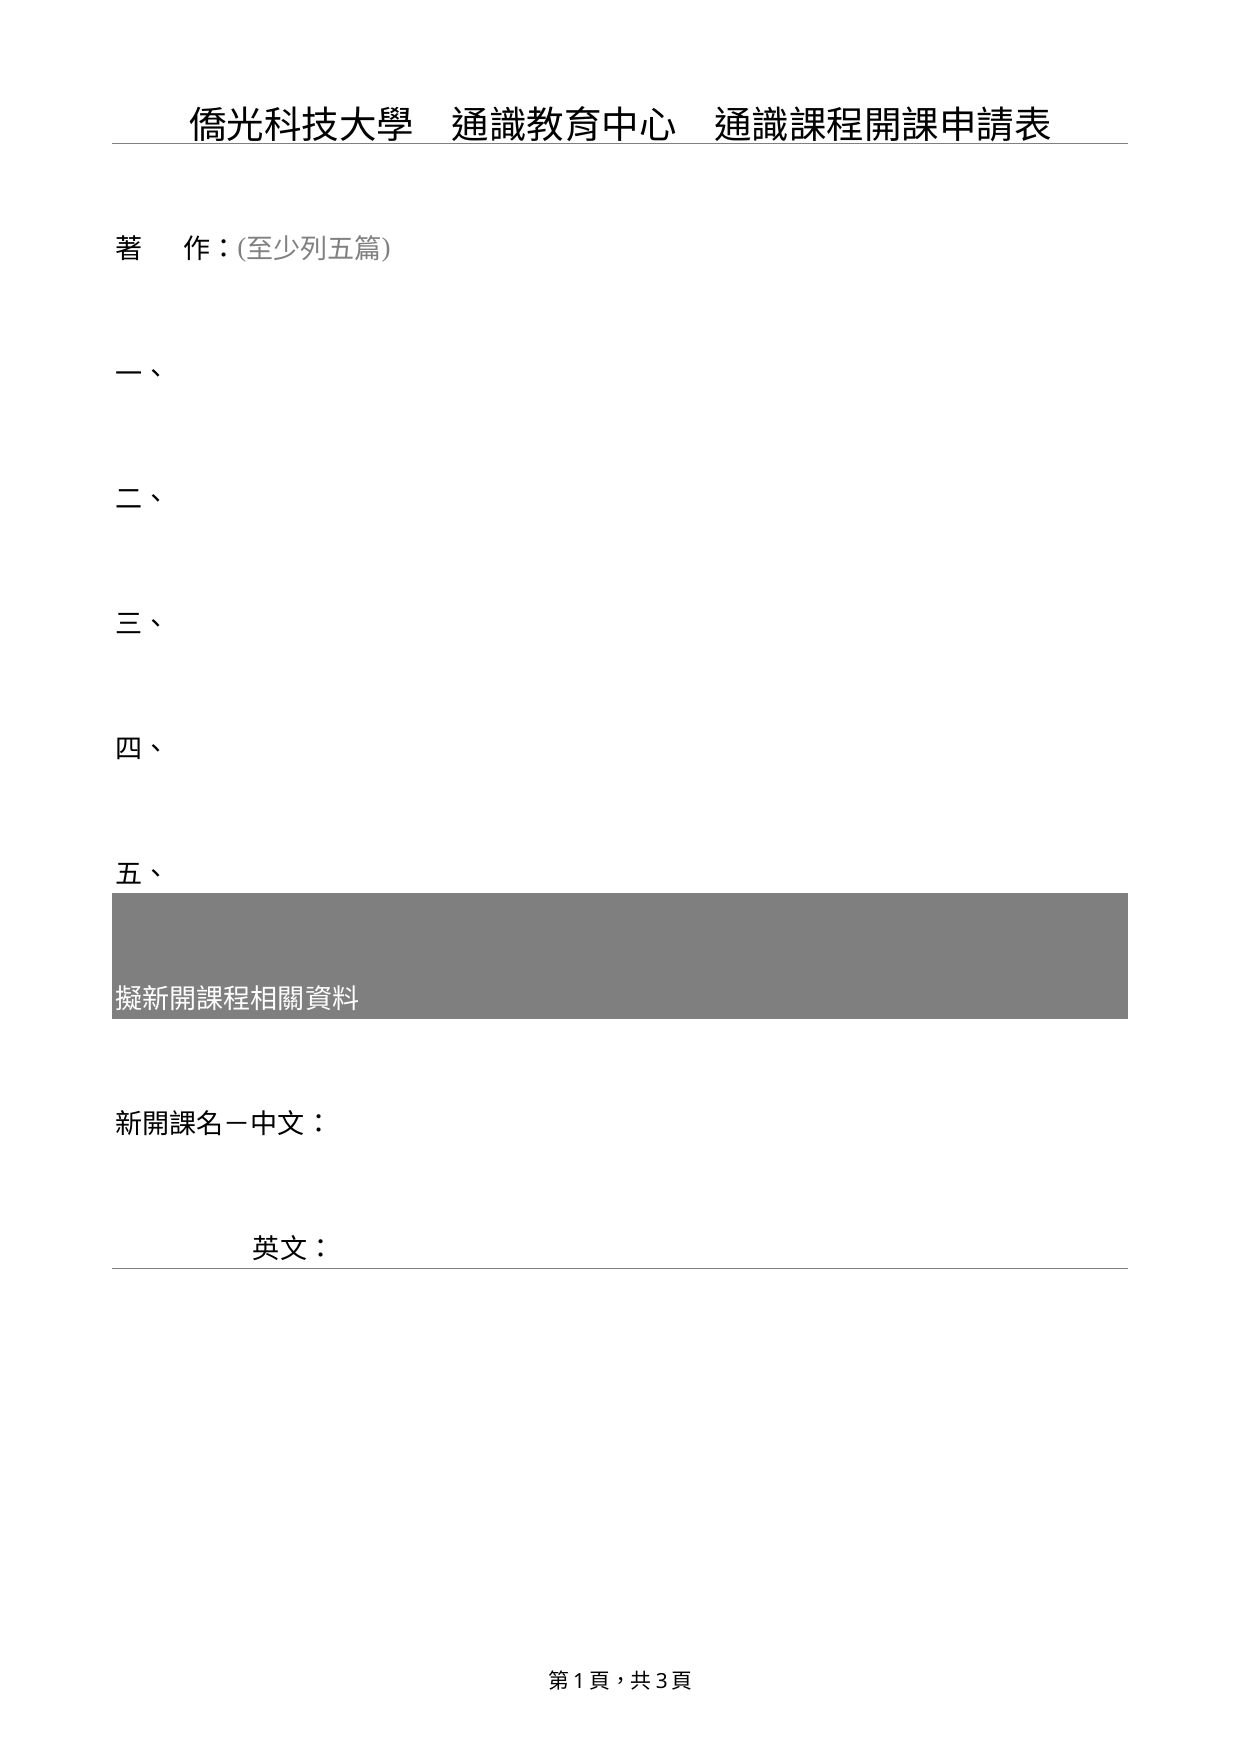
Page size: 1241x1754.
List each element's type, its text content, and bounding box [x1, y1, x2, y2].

table_header 僑光科技大學 通識教育中心 通識課程開課申請表 [112, 81, 1128, 143]
table_cell 著作：(至少列五篇) 一、 二、 三、 四、 五、 [112, 144, 1128, 893]
table_cell 新開課名－中文： 英文： [112, 1019, 1128, 1268]
table_cell 擬新開課程相關資料 [112, 894, 1128, 1018]
